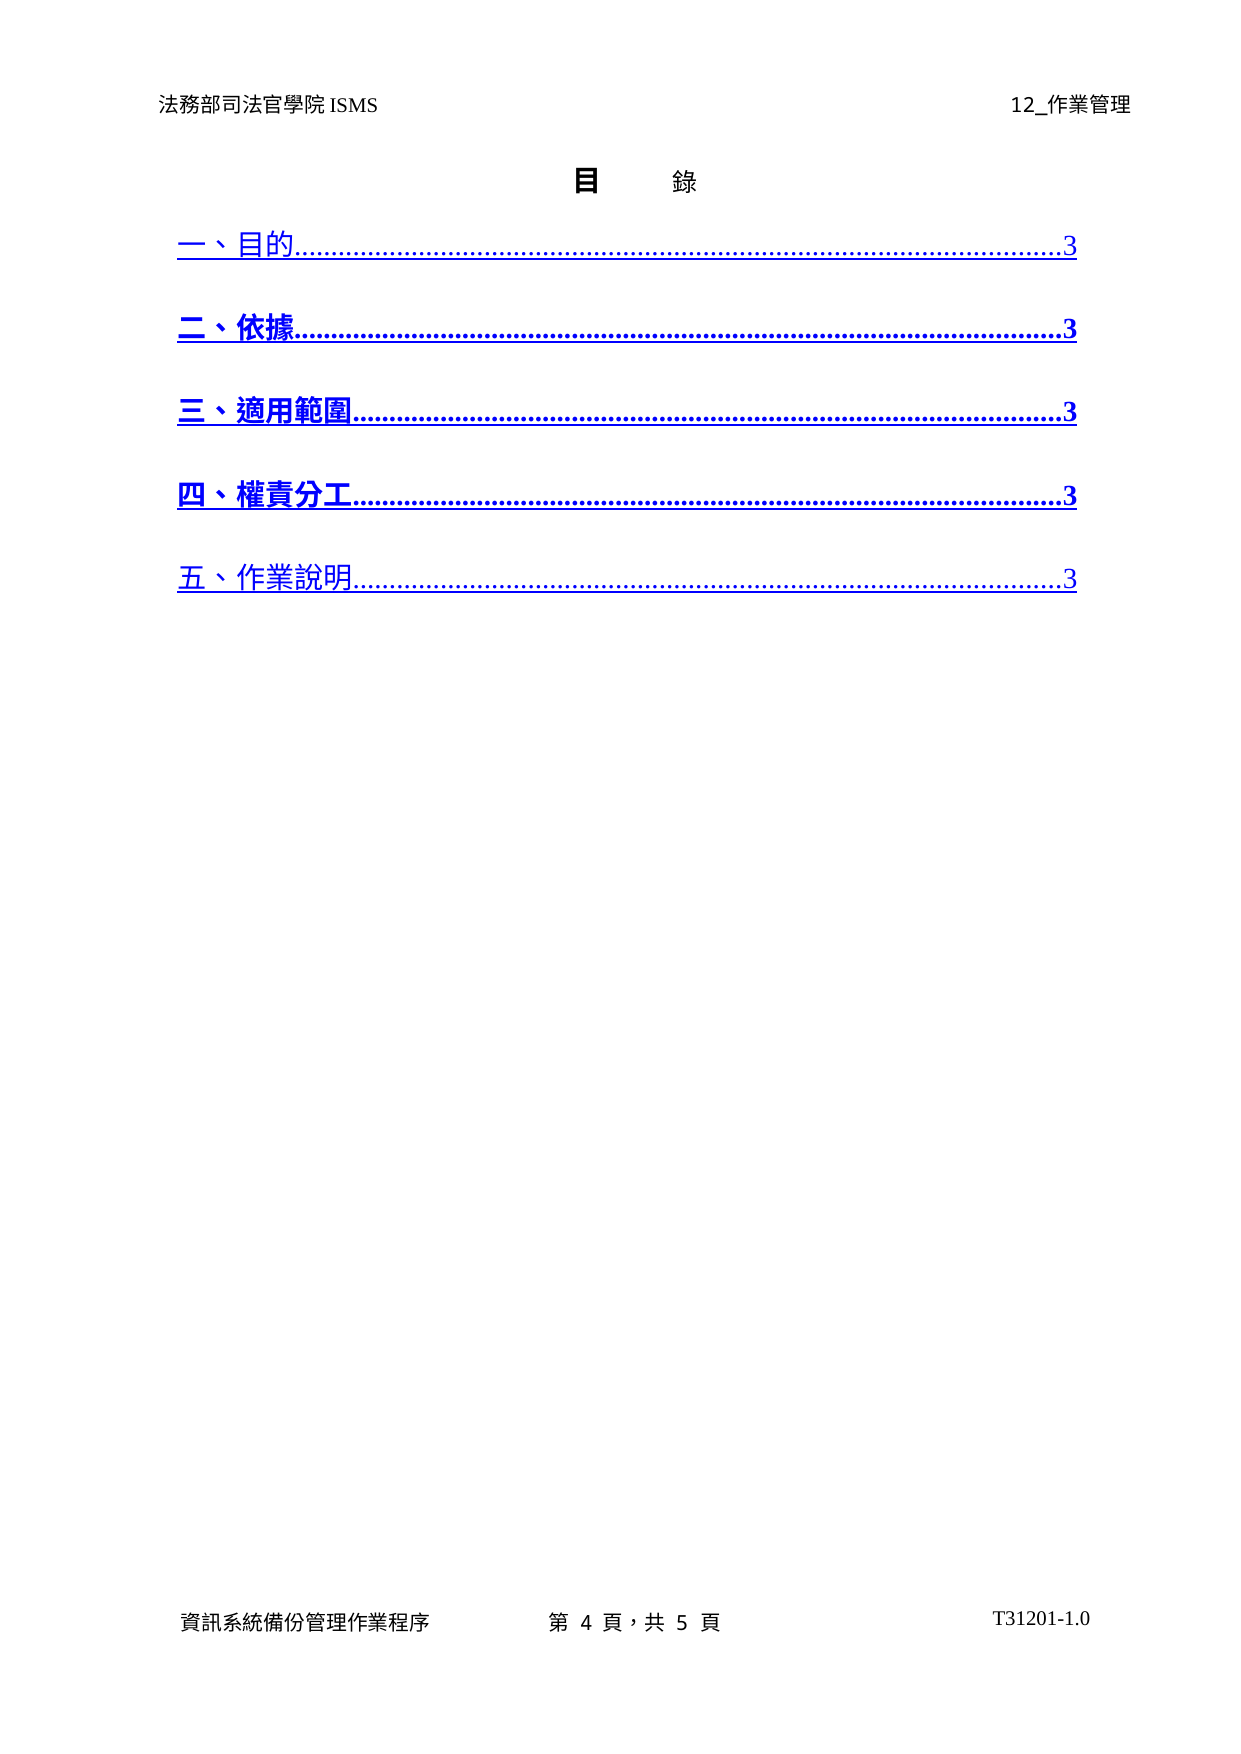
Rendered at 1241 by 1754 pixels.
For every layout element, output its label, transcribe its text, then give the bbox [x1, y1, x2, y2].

text 四、 權責分工 3 [177, 468, 1092, 514]
text 一、 目的 3 [177, 218, 1092, 264]
text 五、 作業說明 3 [177, 552, 1092, 598]
text 目 錄 [177, 148, 1092, 200]
text 三、 適用範圍 3 [177, 385, 1092, 431]
text 二、 依據 3 [177, 302, 1092, 348]
